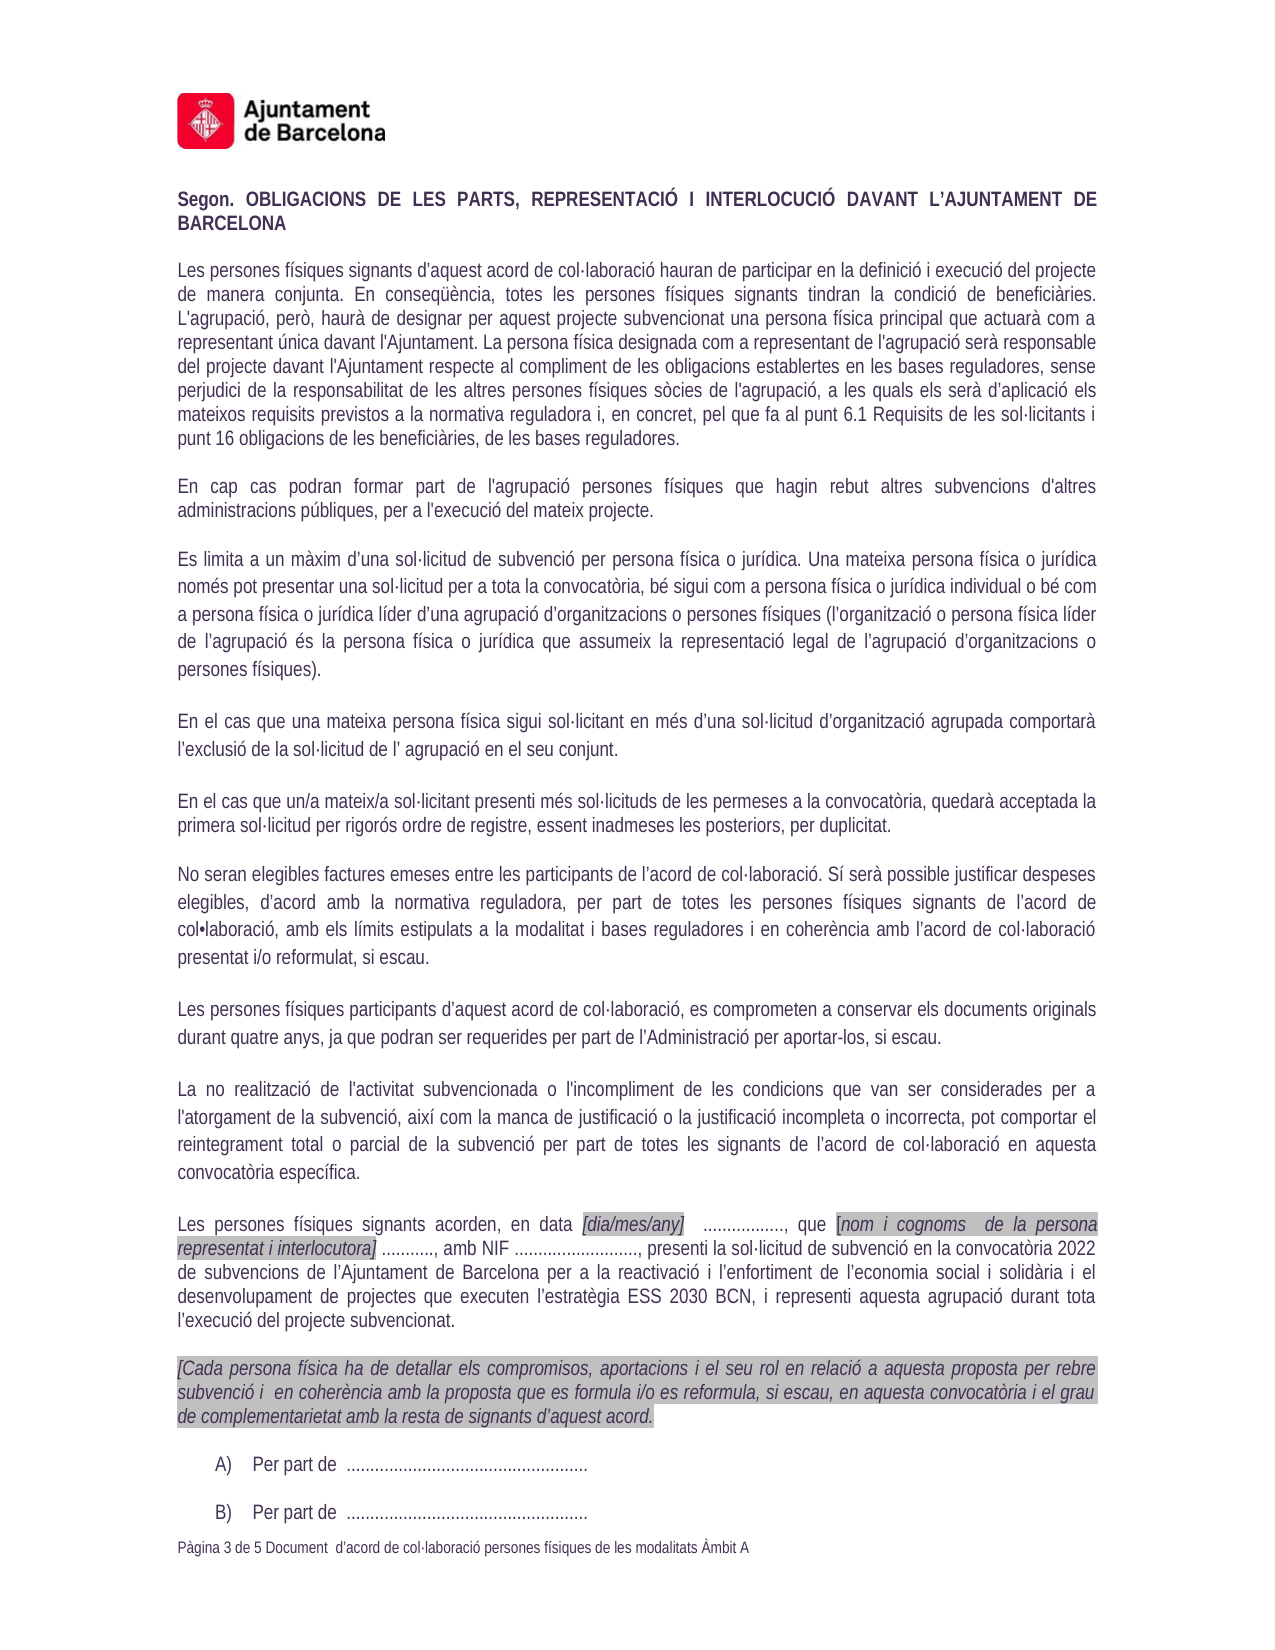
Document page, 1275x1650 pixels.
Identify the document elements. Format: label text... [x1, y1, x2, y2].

list Per part de ................................................... [215, 1452, 1098, 1476]
text Les persones físiques signants d’aquest acord de col·laboració hauran de participar en la definició i execució del projecte de manera conjunta. En conseqüència, totes les persones físiques signants tindran la condició de beneficiàries. L'agrupació, però, haurà de designar per aquest projecte subvencionat una persona física principal que actuarà com a representant única davant l'Ajuntament. La persona física designada com a representant de l'agrupació serà responsable del projecte davant l'Ajuntament respecte al compliment de les obligacions establertes en les bases reguladores, sense perjudici de la responsabilitat de les altres persones físiques sòcies de l'agrupació, a les quals els serà d’aplicació els mateixos requisits previstos a la normativa reguladora i, en concret, pel que fa al punt 6.1 Requisits de les sol·licitants i punt 16 obligacions de les beneficiàries, de les bases reguladores. [177, 258, 1098, 450]
text Les persones físiques participants d’aquest acord de col·laboració, es comprometen a conservar els documents originals durant quatre anys, ja que podran ser requerides per part de l’Administració per aportar-los, si escau. [177, 997, 1098, 1049]
text En el cas que una mateixa persona física sigui sol·licitant en més d’una sol·licitud d’organització agrupada comportarà l’exclusió de la sol·licitud de l’ agrupació en el seu conjunt. [177, 709, 1098, 761]
text [Cada persona física ha de detallar els compromisos, aportacions i el seu rol en relació a aquesta proposta per rebre subvenció i en coherència amb la proposta que es formula i/o es reformula, si escau, en aquesta convocatòria i el grau de complementarietat amb la resta de signants d’aquest acord. [177, 1356, 1098, 1428]
text Segon. OBLIGACIONS DE LES PARTS, REPRESENTACIÓ I INTERLOCUCIÓ DAVANT L’AJUNTAMENT DE BARCELONA [177, 186, 1098, 234]
list Per part de ................................................... [215, 1500, 1098, 1524]
text En el cas que un/a mateix/a sol·licitant presenti més sol·licituds de les permeses a la convocatòria, quedarà acceptada la primera sol·licitud per rigorós ordre de registre, essent inadmeses les posteriors, per duplicitat. [177, 789, 1098, 837]
text La no realització de l'activitat subvencionada o l'incompliment de les condicions que van ser considerades per a l'atorgament de la subvenció, així com la manca de justificació o la justificació incompleta o incorrecta, pot comportar el reintegrament total o parcial de la subvenció per part de totes les signants de l’acord de col·laboració en aquesta convocatòria específica. [177, 1077, 1098, 1184]
text Es limita a un màxim d’una sol·licitud de subvenció per persona física o jurídica. Una mateixa persona física o jurídica només pot presentar una sol·licitud per a tota la convocatòria, bé sigui com a persona física o jurídica individual o bé com a persona física o jurídica líder d’una agrupació d’organitzacions o persones físiques (l’organització o persona física líder de l’agrupació és la persona física o jurídica que assumeix la representació legal de l’agrupació d’organitzacions o persones físiques). [177, 547, 1098, 681]
text No seran elegibles factures emeses entre les participants de l’acord de col·laboració. Sí serà possible justificar despeses elegibles, d’acord amb la normativa reguladora, per part de totes les persones físiques signants de l’acord de col•laboració, amb els límits estipulats a la modalitat i bases reguladores i en coherència amb l’acord de col·laboració presentat i/o reformulat, si escau. [177, 862, 1098, 969]
text En cap cas podran formar part de l'agrupació persones físiques que hagin rebut altres subvencions d'altres administracions públiques, per a l'execució del mateix projecte. [177, 474, 1098, 522]
picture [177, 93, 385, 149]
text Les persones físiques signants acorden, en data [dia/mes/any] ................., que [nom i cognoms de la persona representat i interlocutora] ..........., amb NIF .........................., presenti la sol·licitud de subvenció en la convocatòria 2022 de subvencions de l’Ajuntament de Barcelona per a la reactivació i l’enfortiment de l’economia social i solidària i el desenvolupament de projectes que executen l’estratègia ESS 2030 BCN, i representi aquesta agrupació durant tota l’execució del projecte subvencionat. [177, 1212, 1098, 1332]
